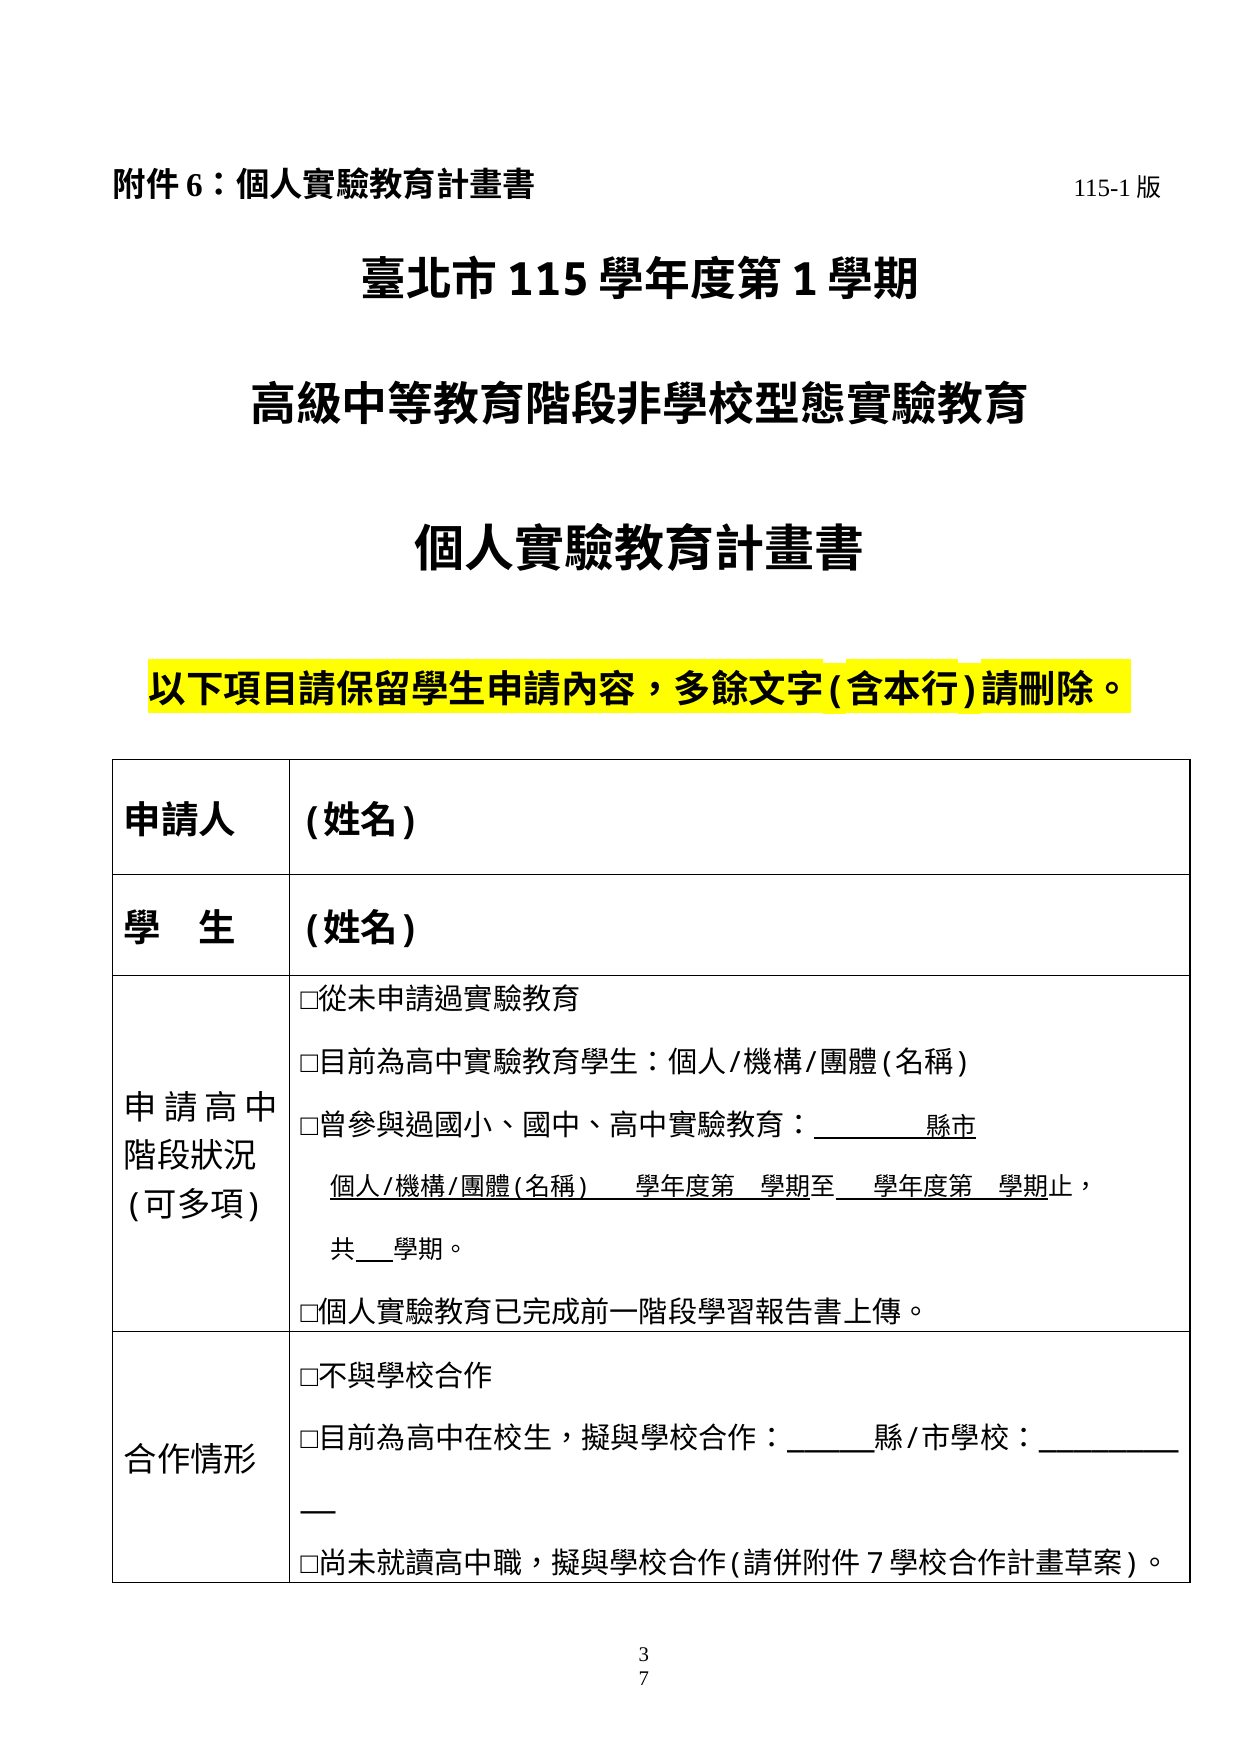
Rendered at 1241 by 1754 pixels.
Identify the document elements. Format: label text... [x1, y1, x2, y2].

table_cell 學 生 [113, 875, 289, 975]
table_header (姓名) [290, 760, 1189, 873]
table_cell (姓名) [290, 875, 1189, 975]
text 附件6：個人實驗教育計畫書 115-1版 [112, 140, 1167, 203]
table_header 申請人 [113, 760, 289, 873]
text 以下項目請保留學生申請內容，多餘文字(含本行)請刪除。 [112, 659, 1167, 714]
table_cell 申請高中階段狀況 (可多項) [113, 976, 289, 1331]
table_cell □從未申請過實驗教育 □目前為高中實驗教育學生：個人/機構/團體(名稱) □曾參與過國小、國中、高中實驗教育： 縣市 個人/機構/團體(名稱) 學年度第 學期至 學年度第 學期止， 共 學期。 □個人實驗教育已完成前一階段學習報告書上傳。 [290, 976, 1189, 1331]
text 高級中等教育階段非學校型態實驗教育 [112, 328, 1167, 453]
table_cell □不與學校合作 □目前為高中在校生，擬與學校合作：_____縣/市學校：__________ □尚未就讀高中職，擬與學校合作(請併附件7學校合作計畫草案)。 [290, 1332, 1189, 1582]
table_cell 合作情形 [113, 1332, 289, 1582]
text 個人實驗教育計畫書 [112, 472, 1167, 597]
text 臺北市115學年度第1學期 [112, 203, 1167, 328]
